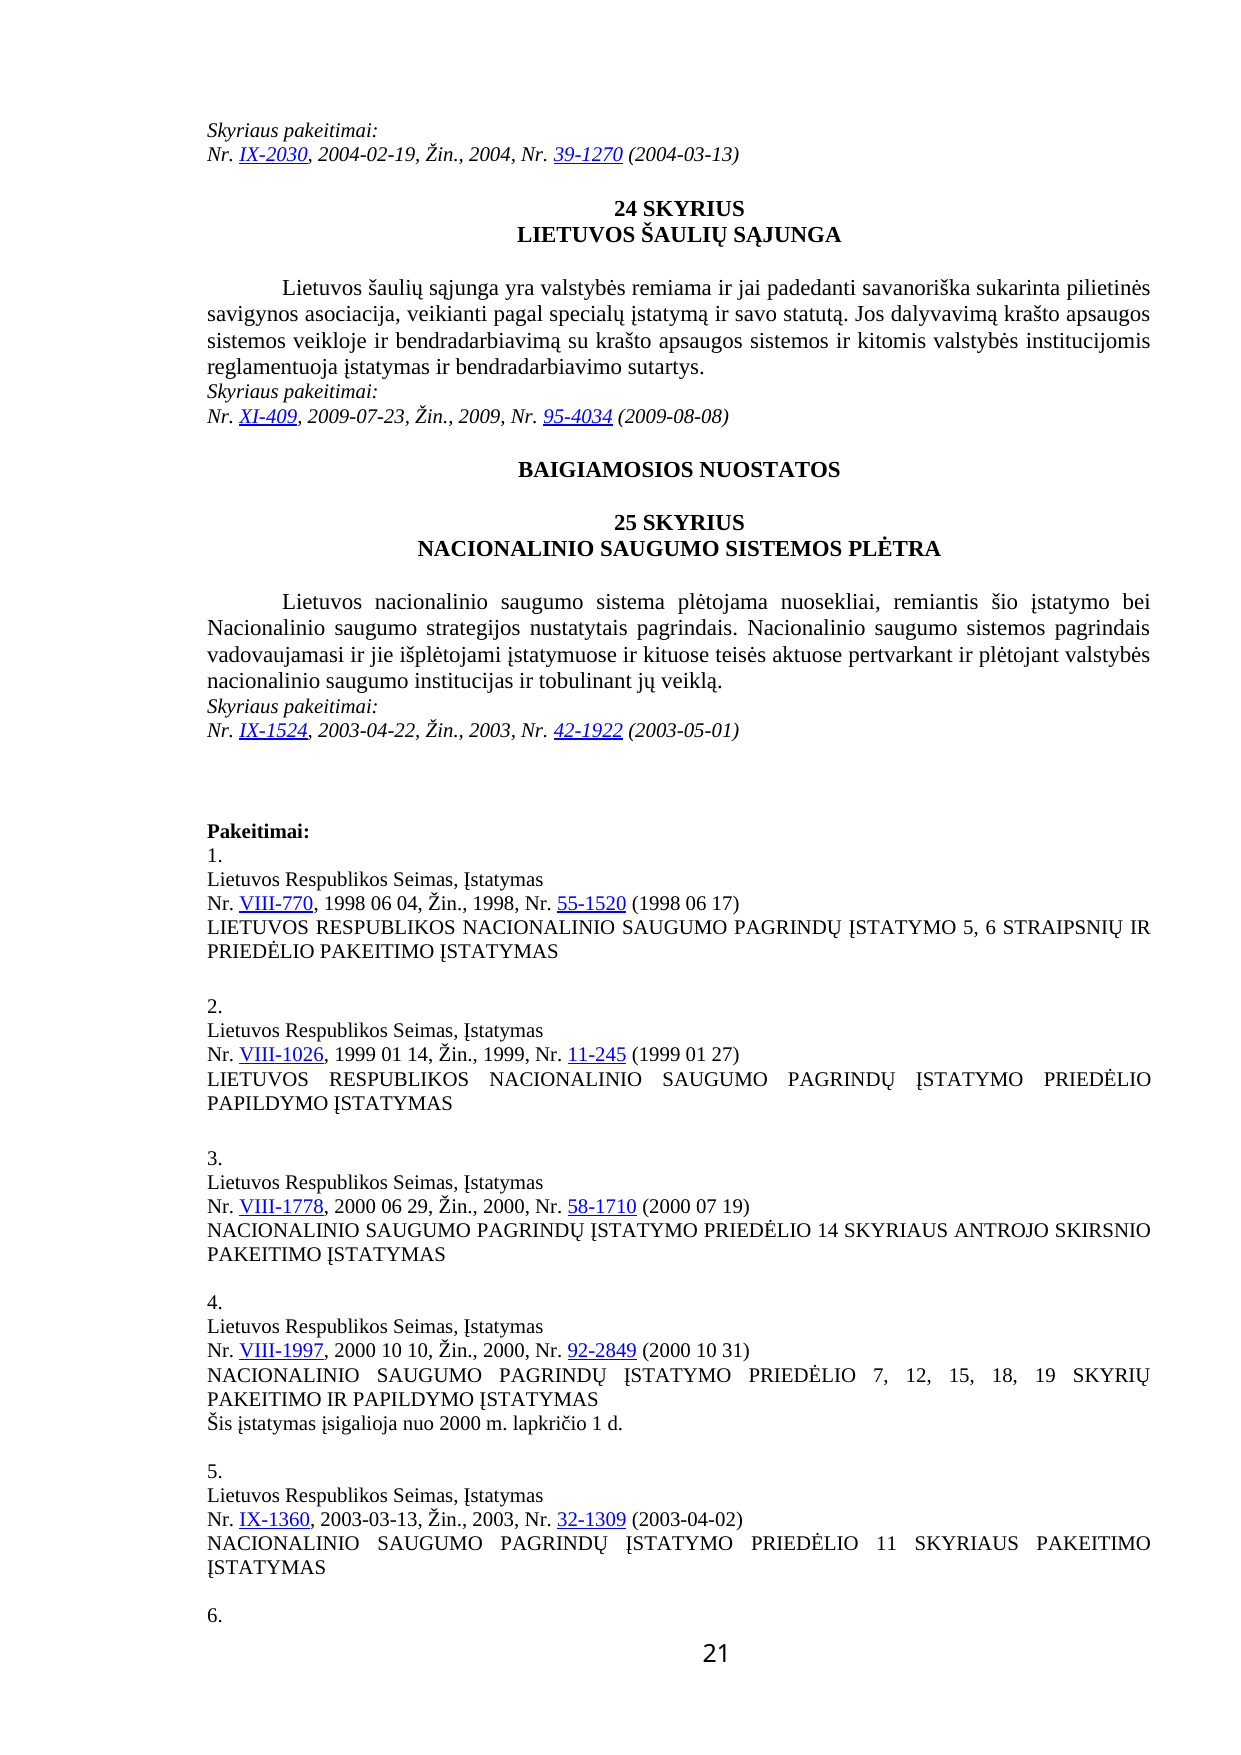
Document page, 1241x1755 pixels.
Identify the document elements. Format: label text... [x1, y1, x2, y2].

text 2. [207, 994, 1152, 1018]
text 5. [207, 1459, 1152, 1483]
text Lietuvos šaulių sąjunga yra valstybės remiama ir jai padedanti savanoriška sukarinta pilietinės savigynos asociacija, veikianti pagal specialų įstatymą ir savo statutą. Jos dalyvavimą krašto apsaugos sistemos veikloje ir bendradarbiavimą su krašto apsaugos sistemos ir kitomis valstybės institucijomis reglamentuoja įstatymas ir bendradarbiavimo sutartys. [207, 274, 1152, 379]
text 6. [207, 1603, 1152, 1627]
text Pakeitimai: [207, 818, 1152, 843]
text Skyriaus pakeitimai: [207, 118, 1152, 142]
text Nr. IX-1524, 2003-04-22, Žin., 2003, Nr. 42-1922 (2003-05-01) [207, 718, 1152, 742]
text 4. [207, 1290, 1152, 1314]
text Nr. VIII-1026, 1999 01 14, Žin., 1999, Nr. 11-245 (1999 01 27) [207, 1042, 1152, 1066]
text Nr. VIII-770, 1998 06 04, Žin., 1998, Nr. 55-1520 (1998 06 17) [207, 891, 1152, 915]
text Nr. IX-2030, 2004-02-19, Žin., 2004, Nr. 39-1270 (2004-03-13) [207, 142, 1152, 166]
text Lietuvos Respublikos Seimas, Įstatymas [207, 1170, 1152, 1194]
text Lietuvos Respublikos Seimas, Įstatymas [207, 1483, 1152, 1507]
text BAIGIAMOSIOS NUOSTATOS [207, 456, 1152, 483]
text LIETUVOS RESPUBLIKOS NACIONALINIO SAUGUMO PAGRINDŲ ĮSTATYMO PRIEDĖLIO PAPILDYMO ĮSTATYMAS [207, 1066, 1152, 1114]
text NACIONALINIO SAUGUMO PAGRINDŲ ĮSTATYMO PRIEDĖLIO 11 SKYRIAUS PAKEITIMO ĮSTATYMAS [207, 1531, 1152, 1579]
text Skyriaus pakeitimai: [207, 379, 1152, 403]
text NACIONALINIO SAUGUMO PAGRINDŲ ĮSTATYMO PRIEDĖLIO 14 SKYRIAUS ANTROJO SKIRSNIO PAKEITIMO ĮSTATYMAS [207, 1218, 1152, 1266]
text 25 skyrius [207, 509, 1152, 535]
text 3. [207, 1146, 1152, 1170]
text 24 skyrius [207, 195, 1152, 221]
text LIETUVOS RESPUBLIKOS NACIONALINIO SAUGUMO PAGRINDŲ ĮSTATYMO 5, 6 STRAIPSNIŲ IR PRIEDĖLIO PAKEITIMO ĮSTATYMAS [207, 915, 1152, 963]
text LIETUVOS ŠAULIŲ SĄJUNGA [207, 221, 1152, 248]
text NACIONALINIO SAUGUMO SISTEMOS PLĖTRA [207, 535, 1152, 562]
text Lietuvos nacionalinio saugumo sistema plėtojama nuosekliai, remiantis šio įstatymo bei Nacionalinio saugumo strategijos nustatytais pagrindais. Nacionalinio saugumo sistemos pagrindais vadovaujamasi ir jie išplėtojami įstatymuose ir kituose teisės aktuose pertvarkant ir plėtojant valstybės nacionalinio saugumo institucijas ir tobulinant jų veiklą. [207, 588, 1152, 693]
text 1. [207, 843, 1152, 867]
text Lietuvos Respublikos Seimas, Įstatymas [207, 1314, 1152, 1338]
text Šis įstatymas įsigalioja nuo 2000 m. lapkričio 1 d. [207, 1411, 1152, 1435]
text Nr. IX-1360, 2003-03-13, Žin., 2003, Nr. 32-1309 (2003-04-02) [207, 1507, 1152, 1531]
text Nr. VIII-1997, 2000 10 10, Žin., 2000, Nr. 92-2849 (2000 10 31) [207, 1338, 1152, 1362]
text Lietuvos Respublikos Seimas, Įstatymas [207, 1018, 1152, 1042]
text Nr. VIII-1778, 2000 06 29, Žin., 2000, Nr. 58-1710 (2000 07 19) [207, 1194, 1152, 1218]
text NACIONALINIO SAUGUMO PAGRINDŲ ĮSTATYMO PRIEDĖLIO 7, 12, 15, 18, 19 SKYRIŲ PAKEITIMO IR PAPILDYMO ĮSTATYMAS [207, 1362, 1152, 1411]
text Skyriaus pakeitimai: [207, 693, 1152, 718]
text Lietuvos Respublikos Seimas, Įstatymas [207, 867, 1152, 891]
text Nr. XI-409, 2009-07-23, Žin., 2009, Nr. 95-4034 (2009-08-08) [207, 403, 1152, 428]
